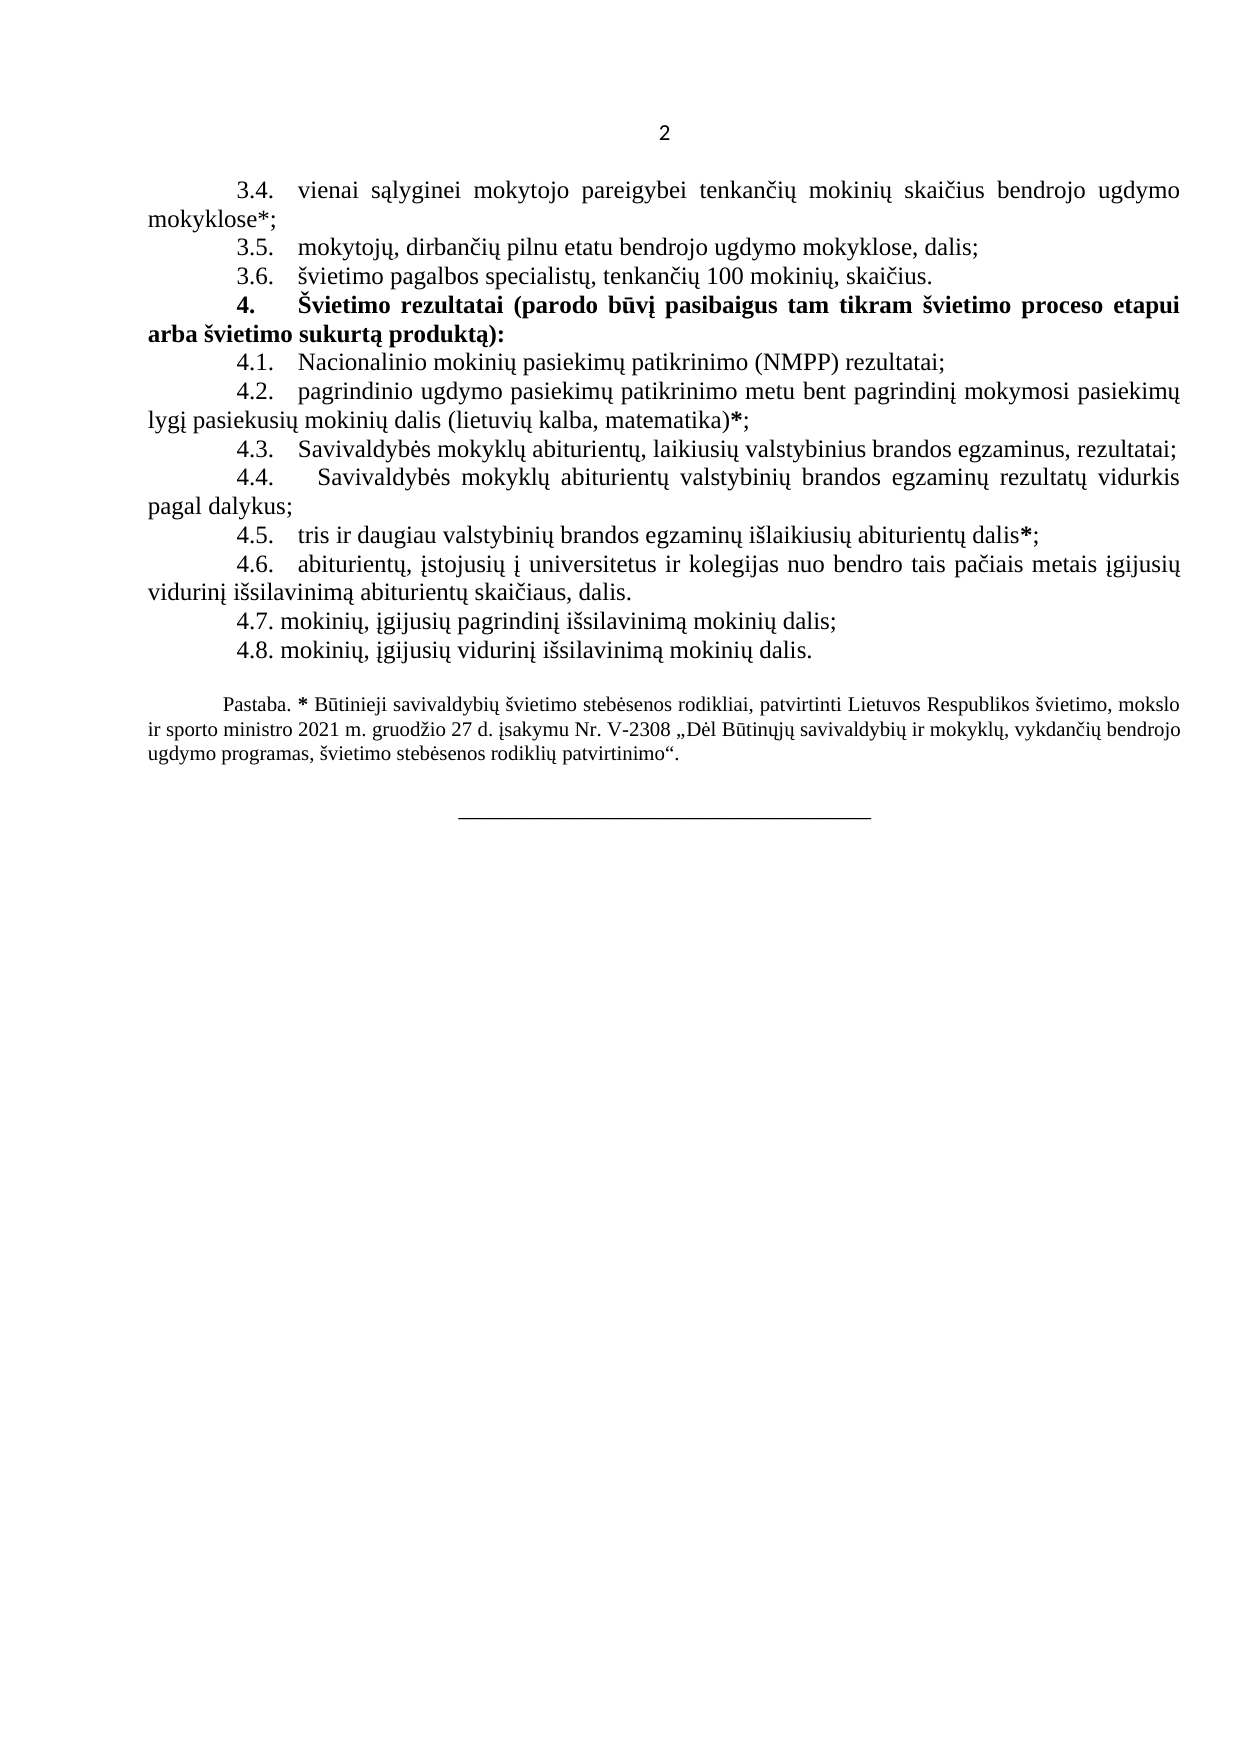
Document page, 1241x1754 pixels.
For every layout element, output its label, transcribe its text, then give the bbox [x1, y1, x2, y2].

text _________________________________ [148, 793, 1181, 822]
text 4.5. tris ir daugiau valstybinių brandos egzaminų išlaikiusių abiturientų dalis*; [148, 520, 1181, 549]
text 4.7. mokinių, įgijusių pagrindinį išsilavinimą mokinių dalis; [148, 606, 1181, 635]
text 3.5. mokytojų, dirbančių pilnu etatu bendrojo ugdymo mokyklose, dalis; [148, 232, 1181, 261]
text 3.4. vienai sąlyginei mokytojo pareigybei tenkančių mokinių skaičius bendrojo ugdymo mokyklose*; [148, 175, 1181, 232]
text 4.8. mokinių, įgijusių vidurinį išsilavinimą mokinių dalis. [148, 635, 1181, 664]
text Pastaba. * Būtinieji savivaldybių švietimo stebėsenos rodikliai, patvirtinti Lietuvos Respublikos švietimo, mokslo ir sporto ministro 2021 m. gruodžio 27 d. įsakymu Nr. V-2308 „Dėl Būtinųjų savivaldybių ir mokyklų, vykdančių bendrojo ugdymo programas, švietimo stebėsenos rodiklių patvirtinimo“. [148, 692, 1181, 764]
text 4.3. Savivaldybės mokyklų abiturientų, laikiusių valstybinius brandos egzaminus, rezultatai; [148, 434, 1181, 462]
text 4.2. pagrindinio ugdymo pasiekimų patikrinimo metu bent pagrindinį mokymosi pasiekimų lygį pasiekusių mokinių dalis (lietuvių kalba, matematika)*; [148, 376, 1181, 434]
text 4. Švietimo rezultatai (parodo būvį pasibaigus tam tikram švietimo proceso etapui arba švietimo sukurtą produktą): [148, 290, 1181, 347]
text 4.1. Nacionalinio mokinių pasiekimų patikrinimo (NMPP) rezultatai; [148, 347, 1181, 376]
text 3.6. švietimo pagalbos specialistų, tenkančių 100 mokinių, skaičius. [148, 261, 1181, 290]
text 4.6. abiturientų, įstojusių į universitetus ir kolegijas nuo bendro tais pačiais metais įgijusių vidurinį išsilavinimą abiturientų skaičiaus, dalis. [148, 549, 1181, 606]
text 4.4. Savivaldybės mokyklų abiturientų valstybinių brandos egzaminų rezultatų vidurkis pagal dalykus; [148, 462, 1181, 520]
